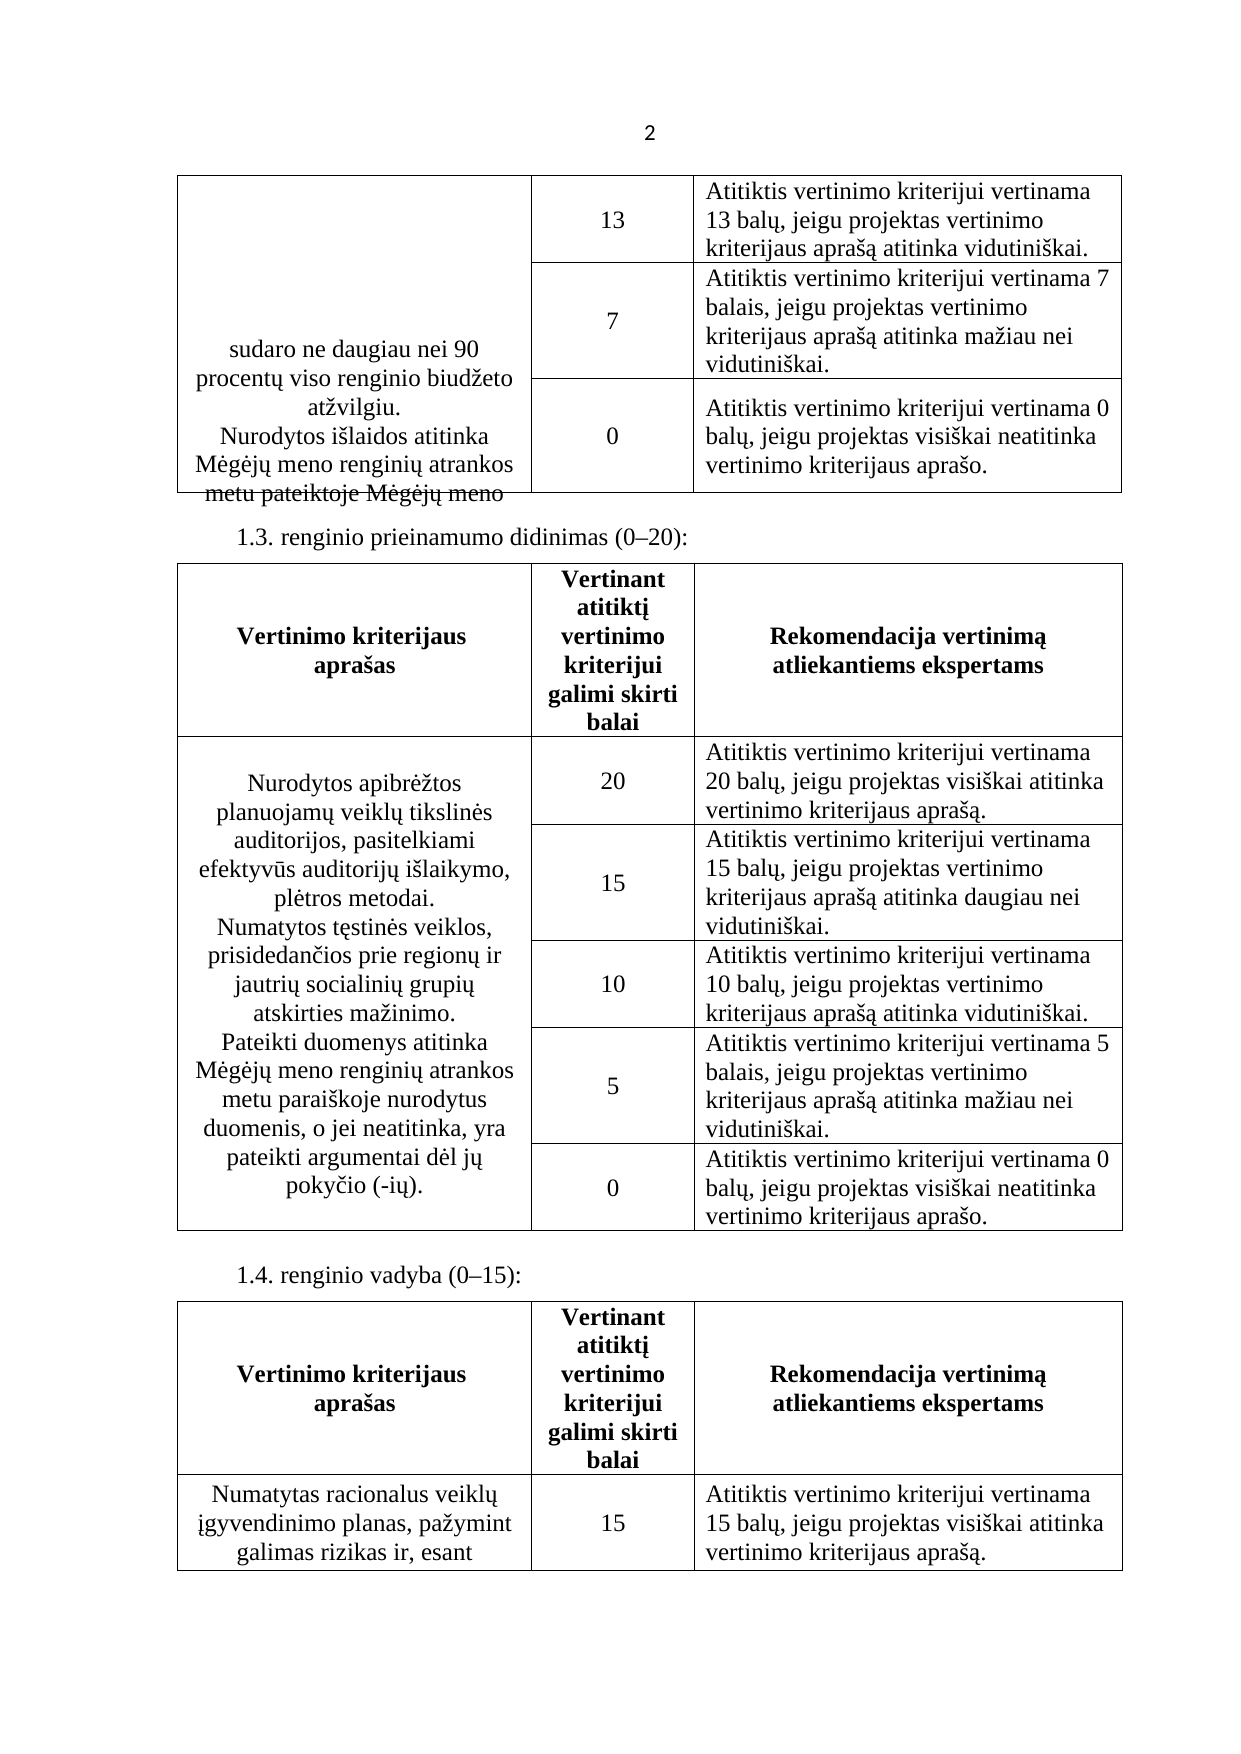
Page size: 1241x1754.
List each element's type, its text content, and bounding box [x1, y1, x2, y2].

table_cell Nurodytos apibrėžtos planuojamų veiklų tikslinės auditorijos, pasitelkiami efektyvūs auditorijų išlaikymo, plėtros metodai. Numatytos tęstinės veiklos, prisidedančios prie regionų ir jautrių socialinių grupių atskirties mažinimo. Pateikti duomenys atitinka Mėgėjų meno renginių atrankos metu paraiškoje nurodytus duomenis, o jei neatitinka, yra pateikti argumentai dėl jų pokyčio (-ių). [178, 737, 531, 1230]
table_cell Atitiktis vertinimo kriterijui vertinama 0 balų, jeigu projektas visiškai neatitinka vertinimo kriterijaus aprašo. [695, 1144, 1122, 1230]
table_cell Atitiktis vertinimo kriterijui vertinama 15 balų, jeigu projektas visiškai atitinka vertinimo kriterijaus aprašą. [695, 1475, 1122, 1569]
table_cell 5 [532, 1028, 694, 1143]
table_cell 20 [532, 737, 694, 823]
table_cell Atitiktis vertinimo kriterijui vertinama 15 balų, jeigu projektas vertinimo kriterijaus aprašą atitinka daugiau nei vidutiniškai. [695, 825, 1122, 939]
table_cell Atitiktis vertinimo kriterijui vertinama 13 balų, jeigu projektas vertinimo kriterijaus aprašą atitinka vidutiniškai. [694, 176, 1121, 262]
table_header Vertinimo kriterijaus aprašas [178, 1302, 531, 1474]
table_cell Atitiktis vertinimo kriterijui vertinama 7 balais, jeigu projektas vertinimo kriterijaus aprašą atitinka mažiau nei vidutiniškai. [694, 263, 1121, 378]
table_cell Atitiktis vertinimo kriterijui vertinama 10 balų, jeigu projektas vertinimo kriterijaus aprašą atitinka vidutiniškai. [695, 941, 1122, 1027]
table_header Rekomendacija vertinimą atliekantiems ekspertams [695, 564, 1122, 736]
table_cell Numatytas racionalus veiklų įgyvendinimo planas, pažymint galimas rizikas ir, esant [178, 1475, 531, 1569]
table_header Vertinant atitiktį vertinimo kriterijui galimi skirti balai [532, 1302, 694, 1474]
text 1.4. renginio vadyba (0–15): [177, 1260, 1122, 1289]
table_cell Nurodytos išlaidos yra tiesiogiai susijusios su renginiu, padeda efektyviai pasiekti numatytų rezultatų, yra detalizuotos ir atitinka rinkos kainas. Prašoma Lietuvos kultūros tarybos lėšų santykinė dalis sudaro ne daugiau nei 90 procentų viso renginio biudžeto atžvilgiu. Nurodytos išlaidos atitinka Mėgėjų meno renginių atrankos metu pateiktoje Mėgėjų meno renginių biudžeto ir finansų valdymo formoje nurodytus duomenis, o jei neatitinka, yra pateikti argumentai dėl jų pokyčio (-ių). [178, 176, 531, 492]
table_cell 7 [532, 263, 693, 378]
table_cell 13 [532, 176, 693, 262]
table_cell 15 [532, 1475, 694, 1569]
table_cell Atitiktis vertinimo kriterijui vertinama 20 balų, jeigu projektas visiškai atitinka vertinimo kriterijaus aprašą. [695, 737, 1122, 823]
table_header Vertinimo kriterijaus aprašas [178, 564, 531, 736]
table_cell Atitiktis vertinimo kriterijui vertinama 5 balais, jeigu projektas vertinimo kriterijaus aprašą atitinka mažiau nei vidutiniškai. [695, 1028, 1122, 1143]
table_cell 15 [532, 825, 694, 939]
table_header Vertinant atitiktį vertinimo kriterijui galimi skirti balai [532, 564, 694, 736]
table_cell 10 [532, 941, 694, 1027]
table_cell 0 [532, 1144, 694, 1230]
text 1.3. renginio prieinamumo didinimas (0–20): [177, 522, 1102, 551]
table_cell 0 [532, 379, 693, 492]
table_header Rekomendacija vertinimą atliekantiems ekspertams [695, 1302, 1122, 1474]
table_cell Atitiktis vertinimo kriterijui vertinama 0 balų, jeigu projektas visiškai neatitinka vertinimo kriterijaus aprašo. [694, 379, 1121, 492]
